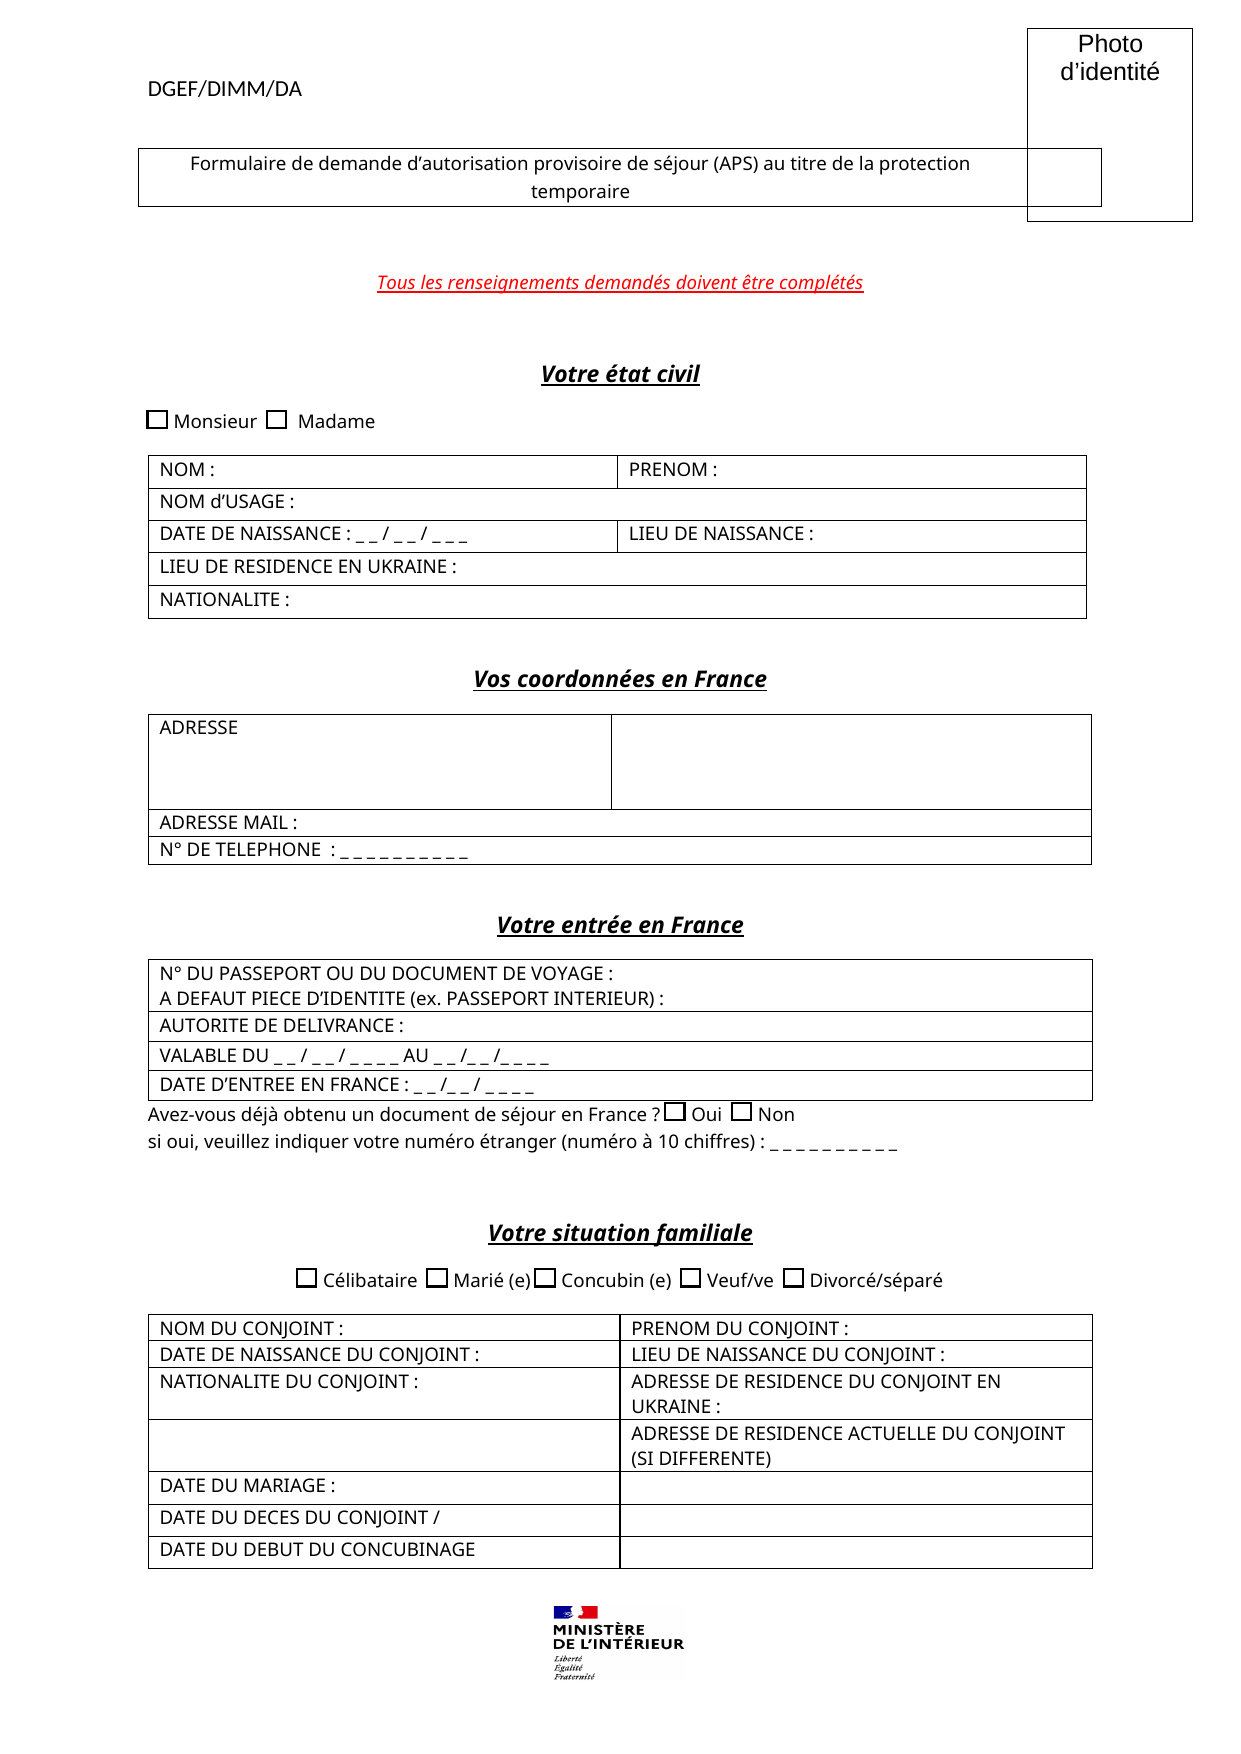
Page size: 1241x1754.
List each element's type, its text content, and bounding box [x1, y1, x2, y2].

table_header Photo d’identité [1028, 29, 1192, 221]
table_cell NOM d’USAGE : [149, 489, 1086, 520]
text Monsieur Madame [148, 408, 1093, 436]
table_cell DATE DE NAISSANCE DU CONJOINT : [149, 1341, 619, 1367]
table_cell NATIONALITE DU CONJOINT : [149, 1368, 619, 1419]
text Votre état civil [148, 358, 1093, 389]
table_cell [621, 1472, 1092, 1503]
table_cell [621, 1505, 1092, 1536]
table_cell LIEU DE NAISSANCE DU CONJOINT : [621, 1341, 1092, 1367]
table_header N° DU PASSEPORT OU DU DOCUMENT DE VOYAGE : A DEFAUT PIECE D’IDENTITE (ex. PASSEPORT INTERIEUR) : [149, 960, 1092, 1011]
text Vos coordonnées en France [148, 663, 1093, 694]
table_cell LIEU DE RESIDENCE EN UKRAINE : [149, 553, 1086, 585]
table_cell DATE D’ENTREE EN FRANCE : _ _ /_ _ / _ _ _ _ [149, 1071, 1092, 1100]
table_header [612, 715, 1091, 808]
table_cell [149, 1420, 619, 1471]
text Votre situation familiale [148, 1217, 1093, 1248]
table_header ADRESSE [149, 715, 611, 808]
table_cell DATE DU DEBUT DU CONCUBINAGE [149, 1537, 619, 1568]
table_header PRENOM : [618, 456, 1086, 487]
table_cell DATE DU MARIAGE : [149, 1472, 619, 1503]
table_cell NATIONALITE : [149, 586, 1086, 618]
text Votre entrée en France [148, 909, 1093, 940]
table_header NOM DU CONJOINT : [149, 1315, 619, 1340]
table_cell [621, 1537, 1092, 1568]
table_cell N° DE TELEPHONE : _ _ _ _ _ _ _ _ _ _ [149, 837, 1091, 863]
text Formulaire de demande d’autorisation provisoire de séjour (APS) au titre de la protection temporaire [139, 149, 1027, 206]
table_cell DATE DE NAISSANCE : _ _ / _ _ / _ _ _ [149, 521, 617, 552]
table_cell DATE DU DECES DU CONJOINT / [149, 1505, 619, 1536]
table_cell ADRESSE MAIL : [149, 810, 1091, 836]
text Tous les renseignements demandés doivent être complétés [148, 270, 1093, 295]
table_header PRENOM DU CONJOINT : [621, 1315, 1092, 1340]
table_cell LIEU DE NAISSANCE : [618, 521, 1086, 552]
table_cell AUTORITE DE DELIVRANCE : [149, 1012, 1092, 1041]
text Avez-vous déjà obtenu un document de séjour en France ? Oui Non si oui, veuillez indiquer votre numéro étranger (numéro à 10 chiffres) : _ _ _ _ _ _ _ _ _ _ [148, 1101, 1093, 1154]
table_header NOM : [149, 456, 617, 487]
table_cell ADRESSE DE RESIDENCE DU CONJOINT EN UKRAINE : [621, 1368, 1092, 1419]
text Célibataire Marié (e) Concubin (e) Veuf/ve Divorcé/séparé [148, 1267, 1093, 1295]
table_cell VALABLE DU _ _ / _ _ / _ _ _ _ AU _ _ /_ _ /_ _ _ _ [149, 1042, 1092, 1070]
table_cell ADRESSE DE RESIDENCE ACTUELLE DU CONJOINT (SI DIFFERENTE) [621, 1420, 1092, 1471]
picture [553, 1606, 687, 1681]
